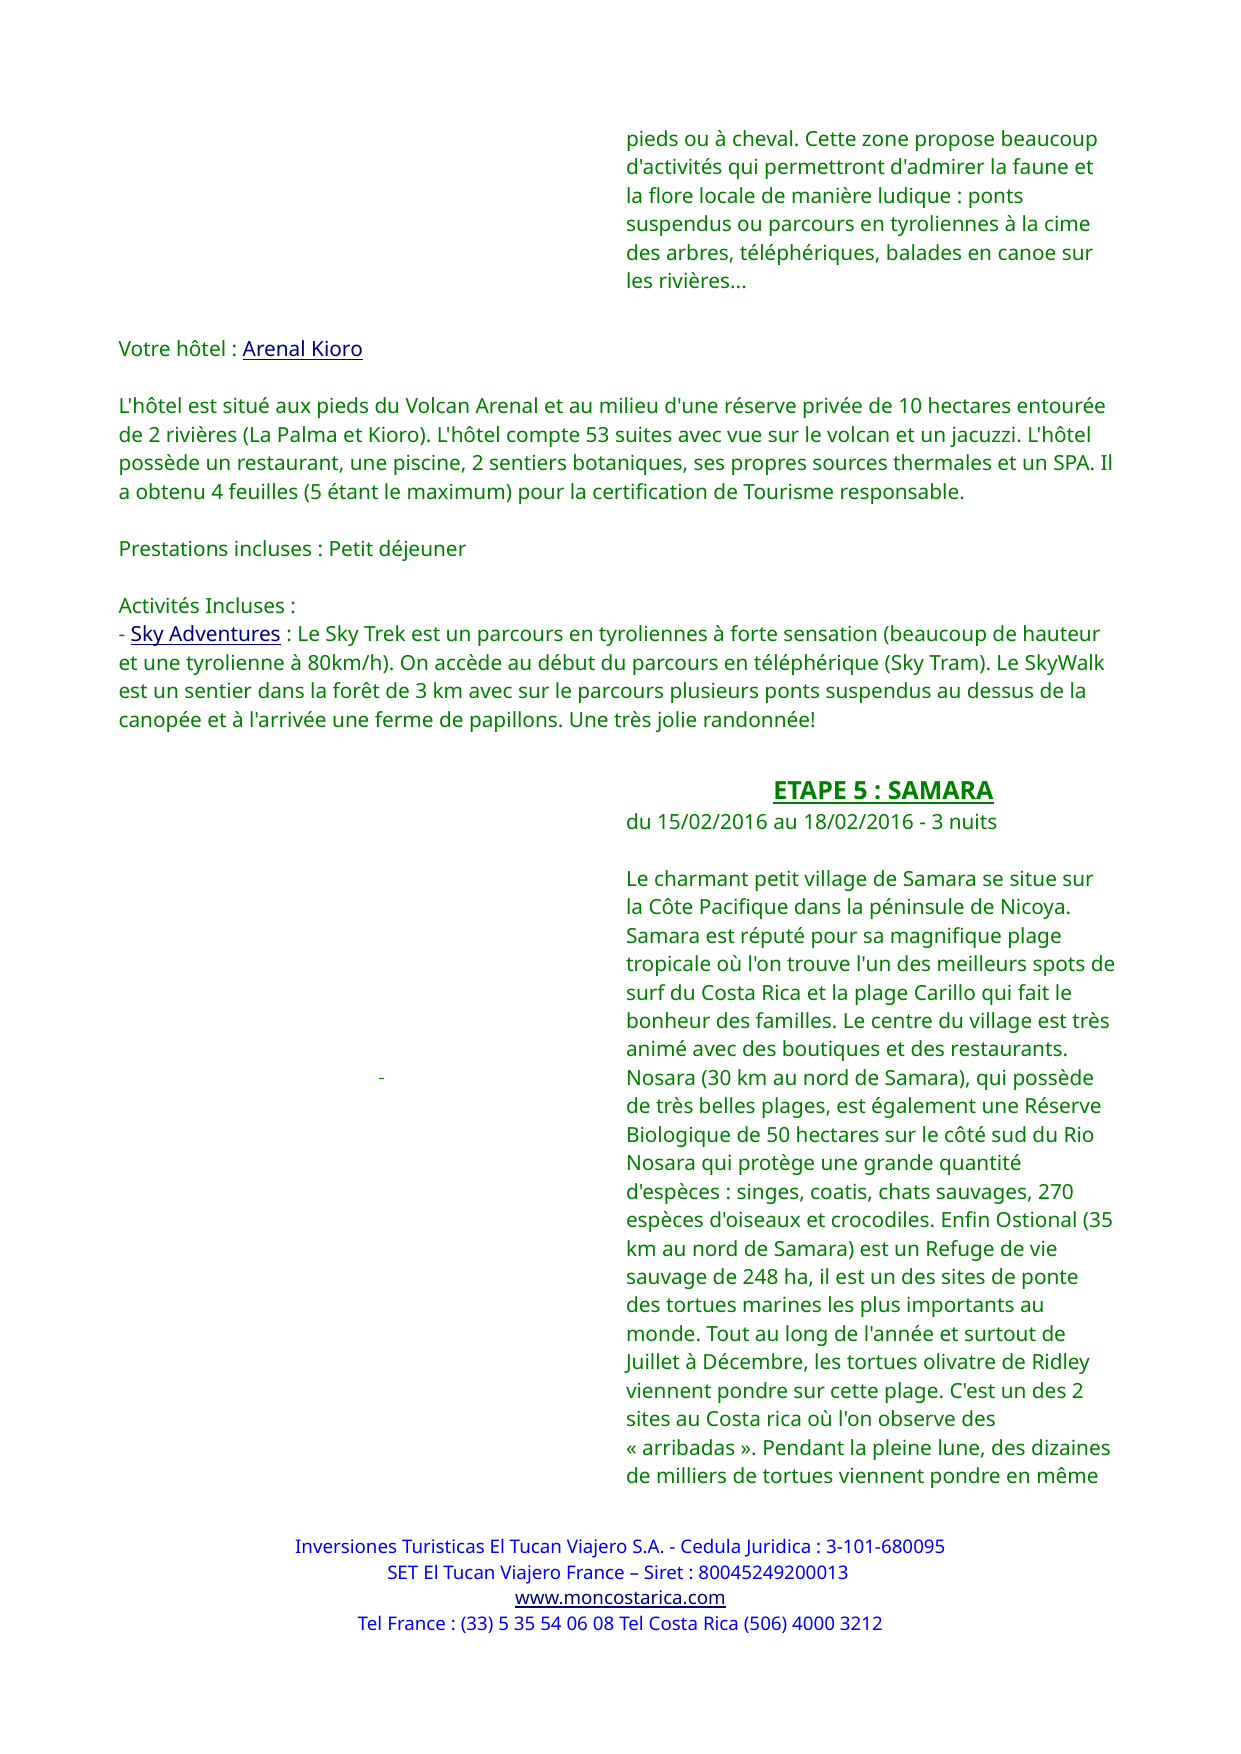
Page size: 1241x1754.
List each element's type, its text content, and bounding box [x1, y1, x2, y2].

text Activités Incluses : [118, 591, 1122, 619]
table_header [118, 118, 620, 300]
table_header [118, 767, 620, 1495]
text Votre hôtel : Arenal Kioro [118, 334, 1122, 363]
text Prestations incluses : Petit déjeuner [118, 534, 1122, 563]
table_header pieds ou à cheval. Cette zone propose beaucoup d'activités qui permettront d'admirer la faune et la flore locale de manière ludique : ponts suspendus ou parcours en tyroliennes à la cime des arbres, téléphériques, balades en canoe sur les rivières... [620, 118, 1122, 300]
table_header ETAPE 5 : SAMARA du 15/02/2016 au 18/02/2016 - 3 nuits Le charmant petit village de Samara se situe sur la Côte Pacifique dans la péninsule de Nicoya. Samara est réputé pour sa magnifique plage tropicale où l'on trouve l'un des meilleurs spots de surf du Costa Rica et la plage Carillo qui fait le bonheur des familles. Le centre du village est très animé avec des boutiques et des restaurants. Nosara (30 km au nord de Samara), qui possède de très belles plages, est également une Réserve Biologique de 50 hectares sur le côté sud du Rio Nosara qui protège une grande quantité d'espèces : singes, coatis, chats sauvages, 270 espèces d'oiseaux et crocodiles. Enfin Ostional (35 km au nord de Samara) est un Refuge de vie sauvage de 248 ha, il est un des sites de ponte des tortues marines les plus importants au monde. Tout au long de l'année et surtout de Juillet à Décembre, les tortues olivatre de Ridley viennent pondre sur cette plage. C'est un des 2 sites au Costa rica où l'on observe des « arribadas ». Pendant la pleine lune, des dizaines de milliers de tortues viennent pondre en même [620, 767, 1122, 1495]
text - Sky Adventures : Le Sky Trek est un parcours en tyroliennes à forte sensation (beaucoup de hauteur et une tyrolienne à 80km/h). On accède au début du parcours en téléphérique (Sky Tram). Le SkyWalk est un sentier dans la forêt de 3 km avec sur le parcours plusieurs ponts suspendus au dessus de la canopée et à l'arrivée une ferme de papillons. Une très jolie randonnée! [118, 619, 1122, 733]
text L'hôtel est situé aux pieds du Volcan Arenal et au milieu d'une réserve privée de 10 hectares entourée de 2 rivières (La Palma et Kioro). L'hôtel compte 53 suites avec vue sur le volcan et un jacuzzi. L'hôtel possède un restaurant, une piscine, 2 sentiers botaniques, ses propres sources thermales et un SPA. Il a obtenu 4 feuilles (5 étant le maximum) pour la certification de Tourisme responsable. [118, 392, 1122, 505]
